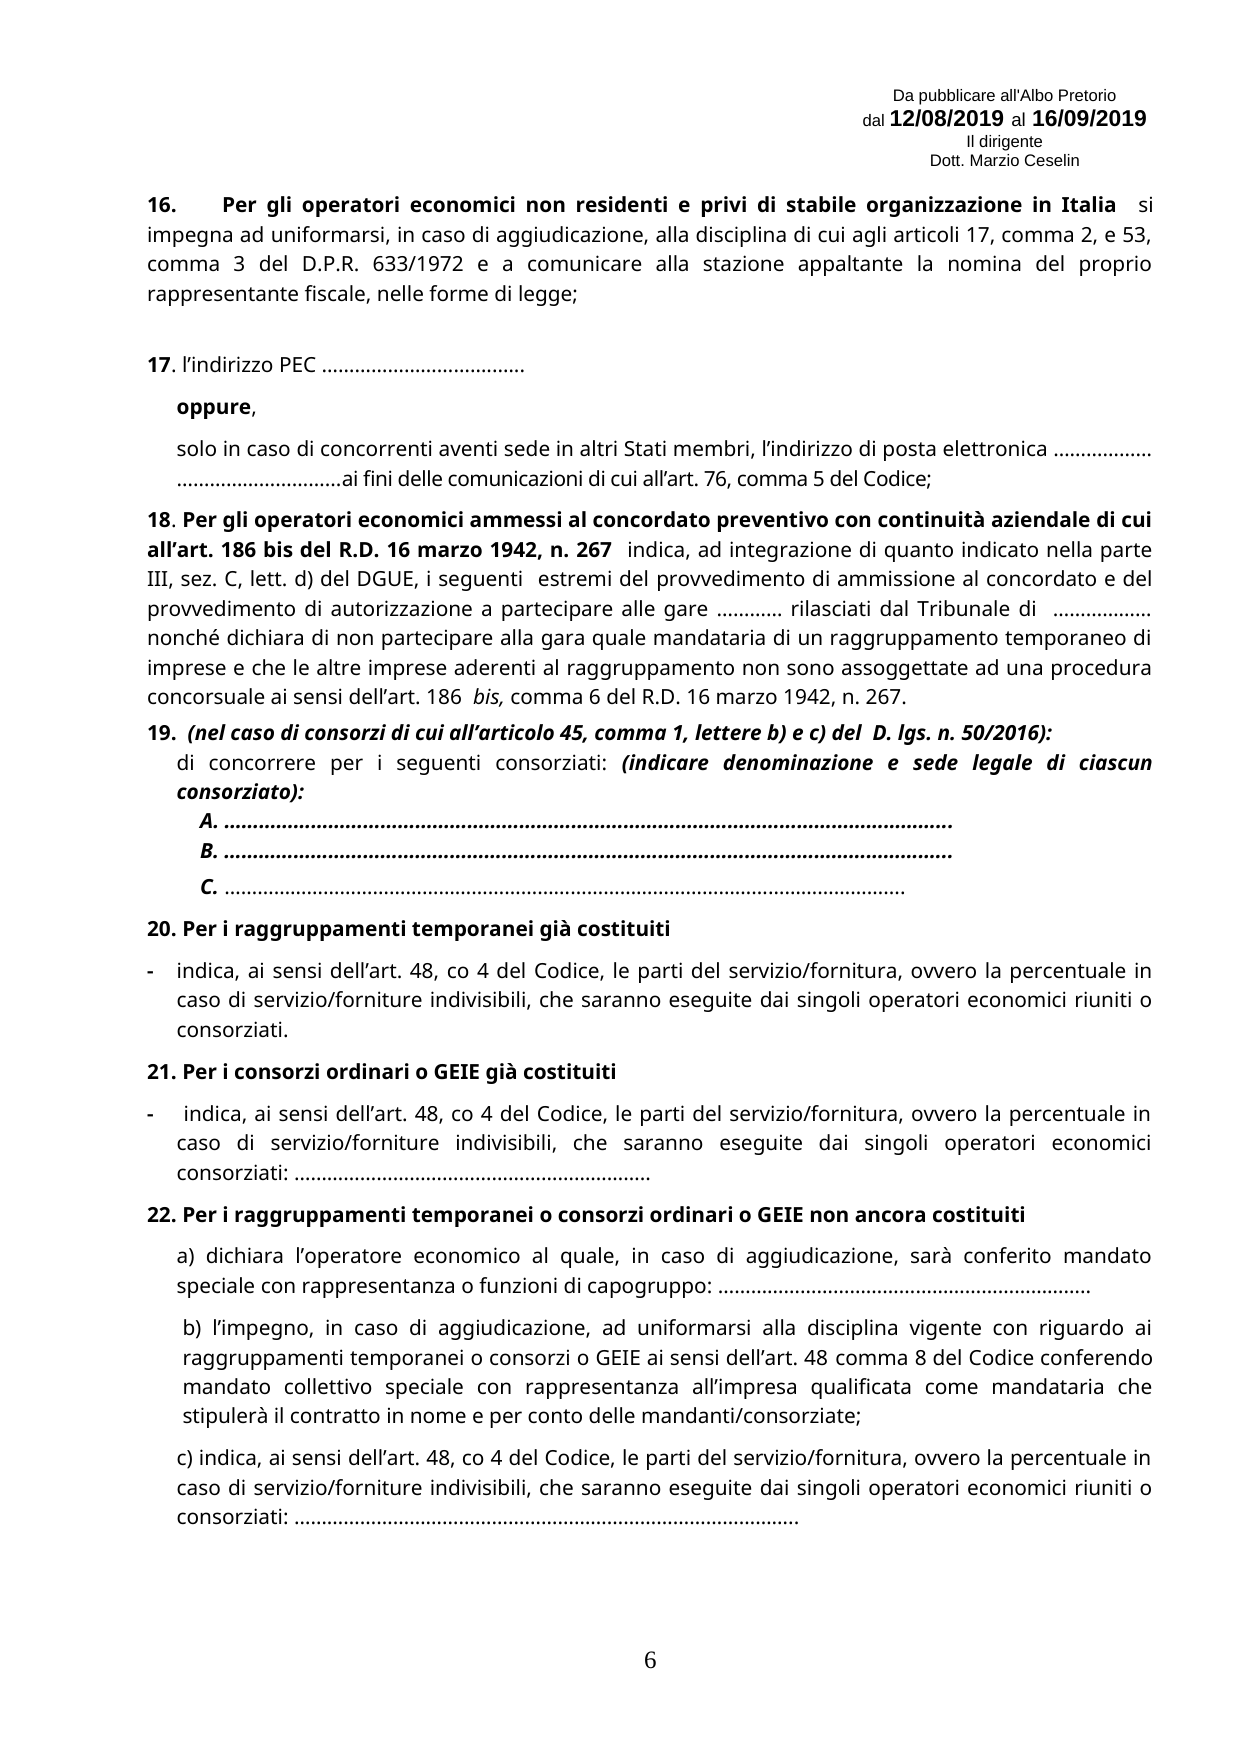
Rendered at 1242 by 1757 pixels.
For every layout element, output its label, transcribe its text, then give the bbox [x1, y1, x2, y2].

text 19. (nel caso di consorzi di cui all’articolo 45, comma 1, lettere b) e c) del D. lgs. n. 50/2016): [147, 717, 1153, 747]
text 17. l’indirizzo PEC …………………………..….. [147, 349, 1153, 379]
text B. ……………………………………………………………………………………………………………... [200, 835, 1153, 864]
list oppure, [147, 391, 1153, 421]
list indica, ai sensi dell’art. 48, co 4 del Codice, le parti del servizio/fornitura, ovvero la percentuale in caso di servizio/forniture indivisibili, che saranno eseguite dai singoli operatori economici consorziati: ……………………………………………………….. [147, 1098, 1153, 1186]
text 20. Per i raggruppamenti temporanei già costituiti [147, 913, 1153, 942]
list b) l’impegno, in caso di aggiudicazione, ad uniformarsi alla disciplina vigente con riguardo ai raggruppamenti temporanei o consorzi o GEIE ai sensi dell’art. 48 comma 8 del Codice conferendo mandato collettivo speciale con rappresentanza all’impresa qualificata come mandataria che stipulerà il contratto in nome e per conto delle mandanti/consorziate; [147, 1312, 1153, 1430]
list c) indica, ai sensi dell’art. 48, co 4 del Codice, le parti del servizio/fornitura, ovvero la percentuale in caso di servizio/forniture indivisibili, che saranno eseguite dai singoli operatori economici riuniti o consorziati: ……………………………………………………………………………….. [147, 1442, 1153, 1531]
text 18. Per gli operatori economici ammessi al concordato preventivo con continuità aziendale di cui all’art. 186 bis del R.D. 16 marzo 1942, n. 267 indica, ad integrazione di quanto indicato nella parte III, sez. C, lett. d) del DGUE, i seguenti estremi del provvedimento di ammissione al concordato e del provvedimento di autorizzazione a partecipare alle gare ………… rilasciati dal Tribunale di ……………… nonché dichiara di non partecipare alla gara quale mandataria di un raggruppamento temporaneo di imprese e che le altre imprese aderenti al raggruppamento non sono assoggettate ad una procedura concorsuale ai sensi dell’art. 186 bis, comma 6 del R.D. 16 marzo 1942, n. 267. [147, 504, 1153, 711]
text di concorrere per i seguenti consorziati: (indicare denominazione e sede legale di ciascun consorziato): [176, 747, 1153, 806]
list a) dichiara l’operatore economico al quale, in caso di aggiudicazione, sarà conferito mandato speciale con rappresentanza o funzioni di capogruppo: ………………………………………………………….. [147, 1241, 1153, 1299]
text 21. Per i consorzi ordinari o GEIE già costituiti [147, 1056, 1153, 1085]
text C. ………………………………………………………………………………………………………….... [200, 871, 1153, 900]
text A. ……………………………………………………………………………………………………………... [200, 806, 1153, 835]
list 16. Per gli operatori economici non residenti e privi di stabile organizzazione in Italia si impegna ad uniformarsi, in caso di aggiudicazione, alla disciplina di cui agli articoli 17, comma 2, e 53, comma 3 del D.P.R. 633/1972 e a comunicare alla stazione appaltante la nomina del proprio rappresentante fiscale, nelle forme di legge; [147, 189, 1153, 307]
text 22. Per i raggruppamenti temporanei o consorzi ordinari o GEIE non ancora costituiti [147, 1199, 1153, 1228]
list indica, ai sensi dell’art. 48, co 4 del Codice, le parti del servizio/fornitura, ovvero la percentuale in caso di servizio/forniture indivisibili, che saranno eseguite dai singoli operatori economici riuniti o consorziati. [147, 955, 1153, 1043]
list solo in caso di concorrenti aventi sede in altri Stati membri, l’indirizzo di posta elettronica ……………… ………………………...ai fini delle comunicazioni di cui all’art. 76, comma 5 del Codice; [147, 433, 1153, 492]
